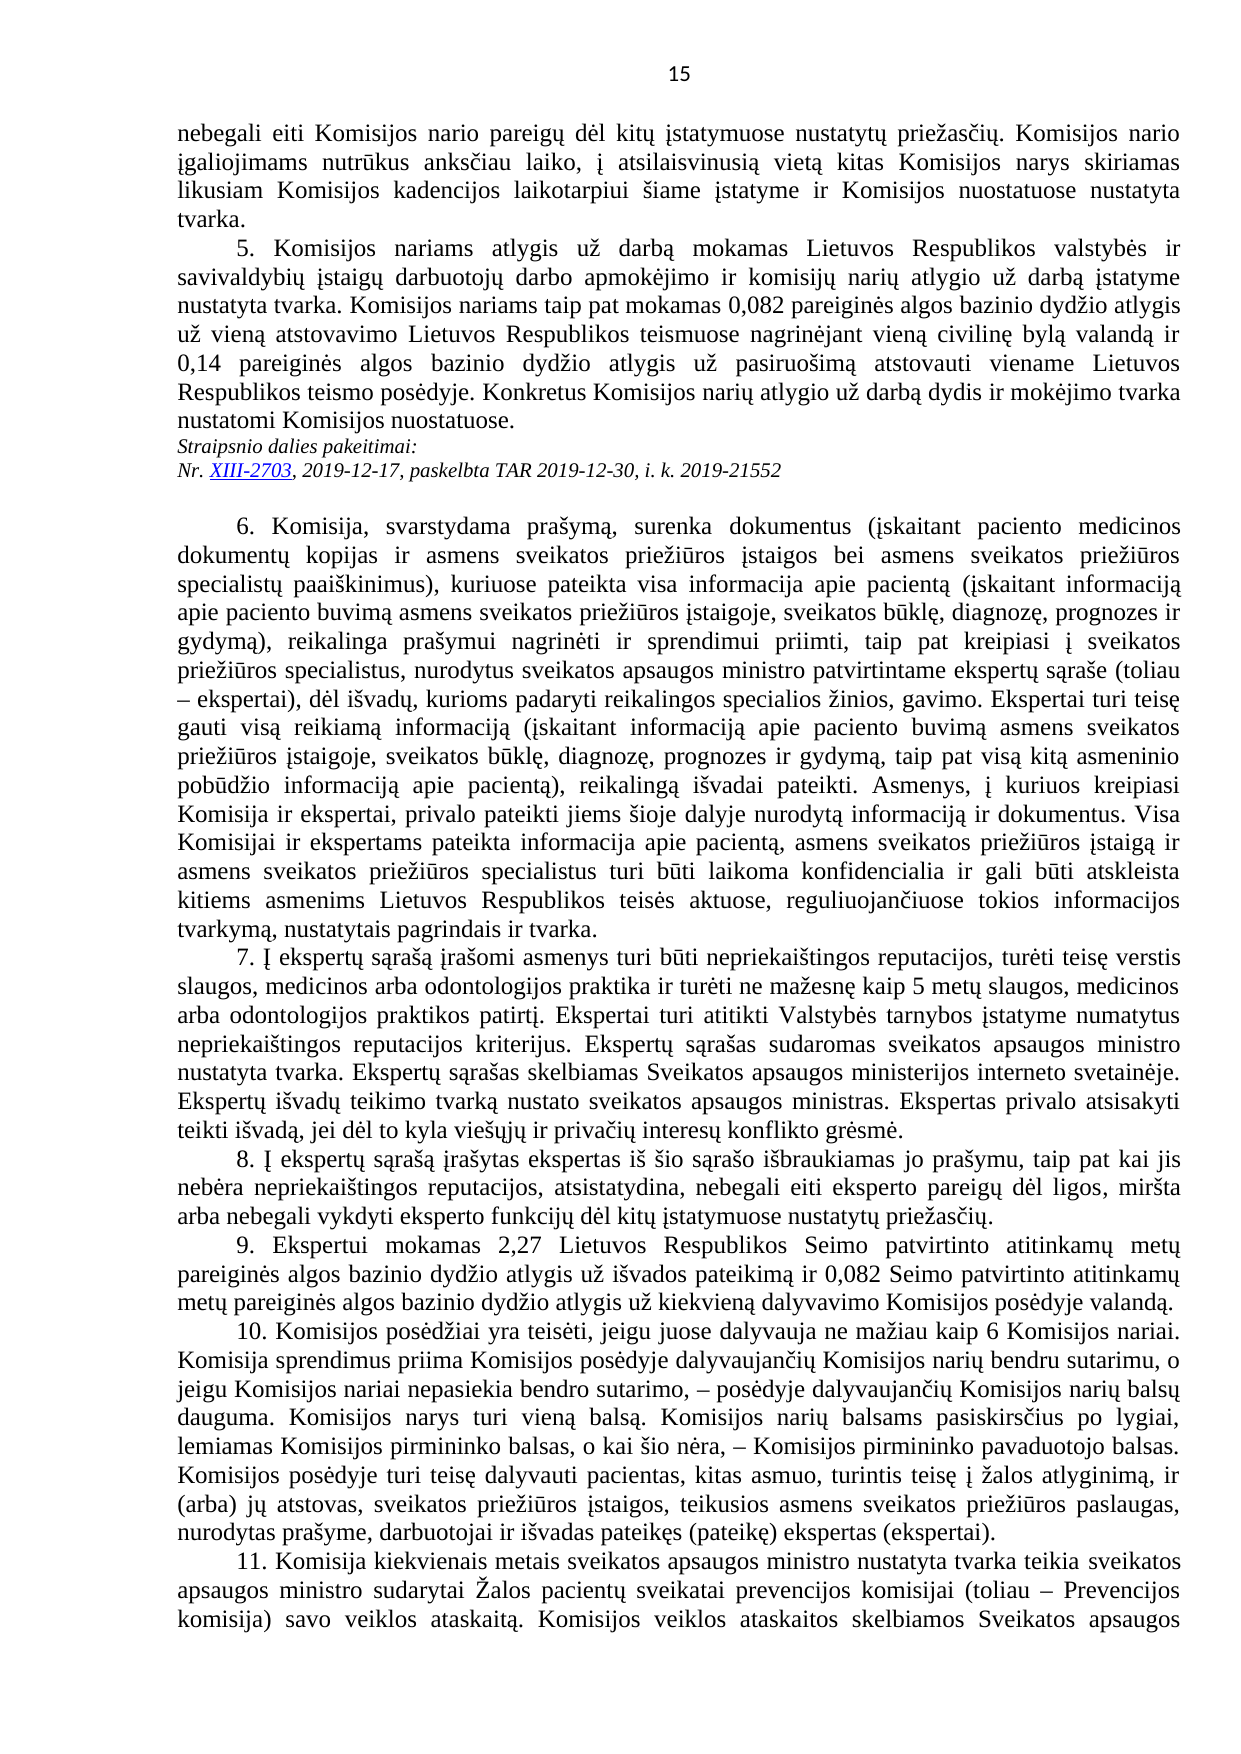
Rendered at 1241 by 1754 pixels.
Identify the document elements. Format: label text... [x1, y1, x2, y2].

text 9. Ekspertui mokamas 2,27 Lietuvos Respublikos Seimo patvirtinto atitinkamų metų pareiginės algos bazinio dydžio atlygis už išvados pateikimą ir 0,082 Seimo patvirtinto atitinkamų metų pareiginės algos bazinio dydžio atlygis už kiekvieną dalyvavimo Komisijos posėdyje valandą. [177, 1230, 1181, 1316]
text 7. Į ekspertų sąrašą įrašomi asmenys turi būti nepriekaištingos reputacijos, turėti teisę verstis slaugos, medicinos arba odontologijos praktika ir turėti ne mažesnę kaip 5 metų slaugos, medicinos arba odontologijos praktikos patirtį. Ekspertai turi atitikti Valstybės tarnybos įstatyme numatytus nepriekaištingos reputacijos kriterijus. Ekspertų sąrašas sudaromas sveikatos apsaugos ministro nustatyta tvarka. Ekspertų sąrašas skelbiamas Sveikatos apsaugos ministerijos interneto svetainėje. Ekspertų išvadų teikimo tvarką nustato sveikatos apsaugos ministras. Ekspertas privalo atsisakyti teikti išvadą, jei dėl to kyla viešųjų ir privačių interesų konflikto grėsmė. [177, 942, 1181, 1144]
text 8. Į ekspertų sąrašą įrašytas ekspertas iš šio sąrašo išbraukiamas jo prašymu, taip pat kai jis nebėra nepriekaištingos reputacijos, atsistatydina, nebegali eiti eksperto pareigų dėl ligos, miršta arba nebegali vykdyti eksperto funkcijų dėl kitų įstatymuose nustatytų priežasčių. [177, 1144, 1181, 1230]
text nebegali eiti Komisijos nario pareigų dėl kitų įstatymuose nustatytų priežasčių. Komisijos nario įgaliojimams nutrūkus anksčiau laiko, į atsilaisvinusią vietą kitas Komisijos narys skiriamas likusiam Komisijos kadencijos laikotarpiui šiame įstatyme ir Komisijos nuostatuose nustatyta tvarka. [177, 118, 1181, 233]
text 5. Komisijos nariams atlygis už darbą mokamas Lietuvos Respublikos valstybės ir savivaldybių įstaigų darbuotojų darbo apmokėjimo ir komisijų narių atlygio už darbą įstatyme nustatyta tvarka. Komisijos nariams taip pat mokamas 0,082 pareiginės algos bazinio dydžio atlygis už vieną atstovavimo Lietuvos Respublikos teismuose nagrinėjant vieną civilinę bylą valandą ir 0,14 pareiginės algos bazinio dydžio atlygis už pasiruošimą atstovauti viename Lietuvos Respublikos teismo posėdyje. Konkretus Komisijos narių atlygio už darbą dydis ir mokėjimo tvarka nustatomi Komisijos nuostatuose. [177, 233, 1181, 434]
text 10. Komisijos posėdžiai yra teisėti, jeigu juose dalyvauja ne mažiau kaip 6 Komisijos nariai. Komisija sprendimus priima Komisijos posėdyje dalyvaujančių Komisijos narių bendru sutarimu, o jeigu Komisijos nariai nepasiekia bendro sutarimo, – posėdyje dalyvaujančių Komisijos narių balsų dauguma. Komisijos narys turi vieną balsą. Komisijos narių balsams pasiskirsčius po lygiai, lemiamas Komisijos pirmininko balsas, o kai šio nėra, – Komisijos pirmininko pavaduotojo balsas. Komisijos posėdyje turi teisę dalyvauti pacientas, kitas asmuo, turintis teisę į žalos atlyginimą, ir (arba) jų atstovas, sveikatos priežiūros įstaigos, teikusios asmens sveikatos priežiūros paslaugas, nurodytas prašyme, darbuotojai ir išvadas pateikęs (pateikę) ekspertas (ekspertai). [177, 1316, 1181, 1546]
text 6. Komisija, svarstydama prašymą, surenka dokumentus (įskaitant paciento medicinos dokumentų kopijas ir asmens sveikatos priežiūros įstaigos bei asmens sveikatos priežiūros specialistų paaiškinimus), kuriuose pateikta visa informacija apie pacientą (įskaitant informaciją apie paciento buvimą asmens sveikatos priežiūros įstaigoje, sveikatos būklę, diagnozę, prognozes ir gydymą), reikalinga prašymui nagrinėti ir sprendimui priimti, taip pat kreipiasi į sveikatos priežiūros specialistus, nurodytus sveikatos apsaugos ministro patvirtintame ekspertų sąraše (toliau – ekspertai), dėl išvadų, kurioms padaryti reikalingos specialios žinios, gavimo. Ekspertai turi teisę gauti visą reikiamą informaciją (įskaitant informaciją apie paciento buvimą asmens sveikatos priežiūros įstaigoje, sveikatos būklę, diagnozę, prognozes ir gydymą, taip pat visą kitą asmeninio pobūdžio informaciją apie pacientą), reikalingą išvadai pateikti. Asmenys, į kuriuos kreipiasi Komisija ir ekspertai, privalo pateikti jiems šioje dalyje nurodytą informaciją ir dokumentus. Visa Komisijai ir ekspertams pateikta informacija apie pacientą, asmens sveikatos priežiūros įstaigą ir asmens sveikatos priežiūros specialistus turi būti laikoma konfidencialia ir gali būti atskleista kitiems asmenims Lietuvos Respublikos teisės aktuose, reguliuojančiuose tokios informacijos tvarkymą, nustatytais pagrindais ir tvarka. [177, 511, 1181, 942]
text Nr. XIII-2703, 2019-12-17, paskelbta TAR 2019-12-30, i. k. 2019-21552 [177, 458, 1181, 482]
text Straipsnio dalies pakeitimai: [177, 434, 1181, 458]
text 11. Komisija kiekvienais metais sveikatos apsaugos ministro nustatyta tvarka teikia sveikatos apsaugos ministro sudarytai Žalos pacientų sveikatai prevencijos komisijai (toliau – Prevencijos komisija) savo veiklos ataskaitą. Komisijos veiklos ataskaitos skelbiamos Sveikatos apsaugos [177, 1546, 1181, 1632]
